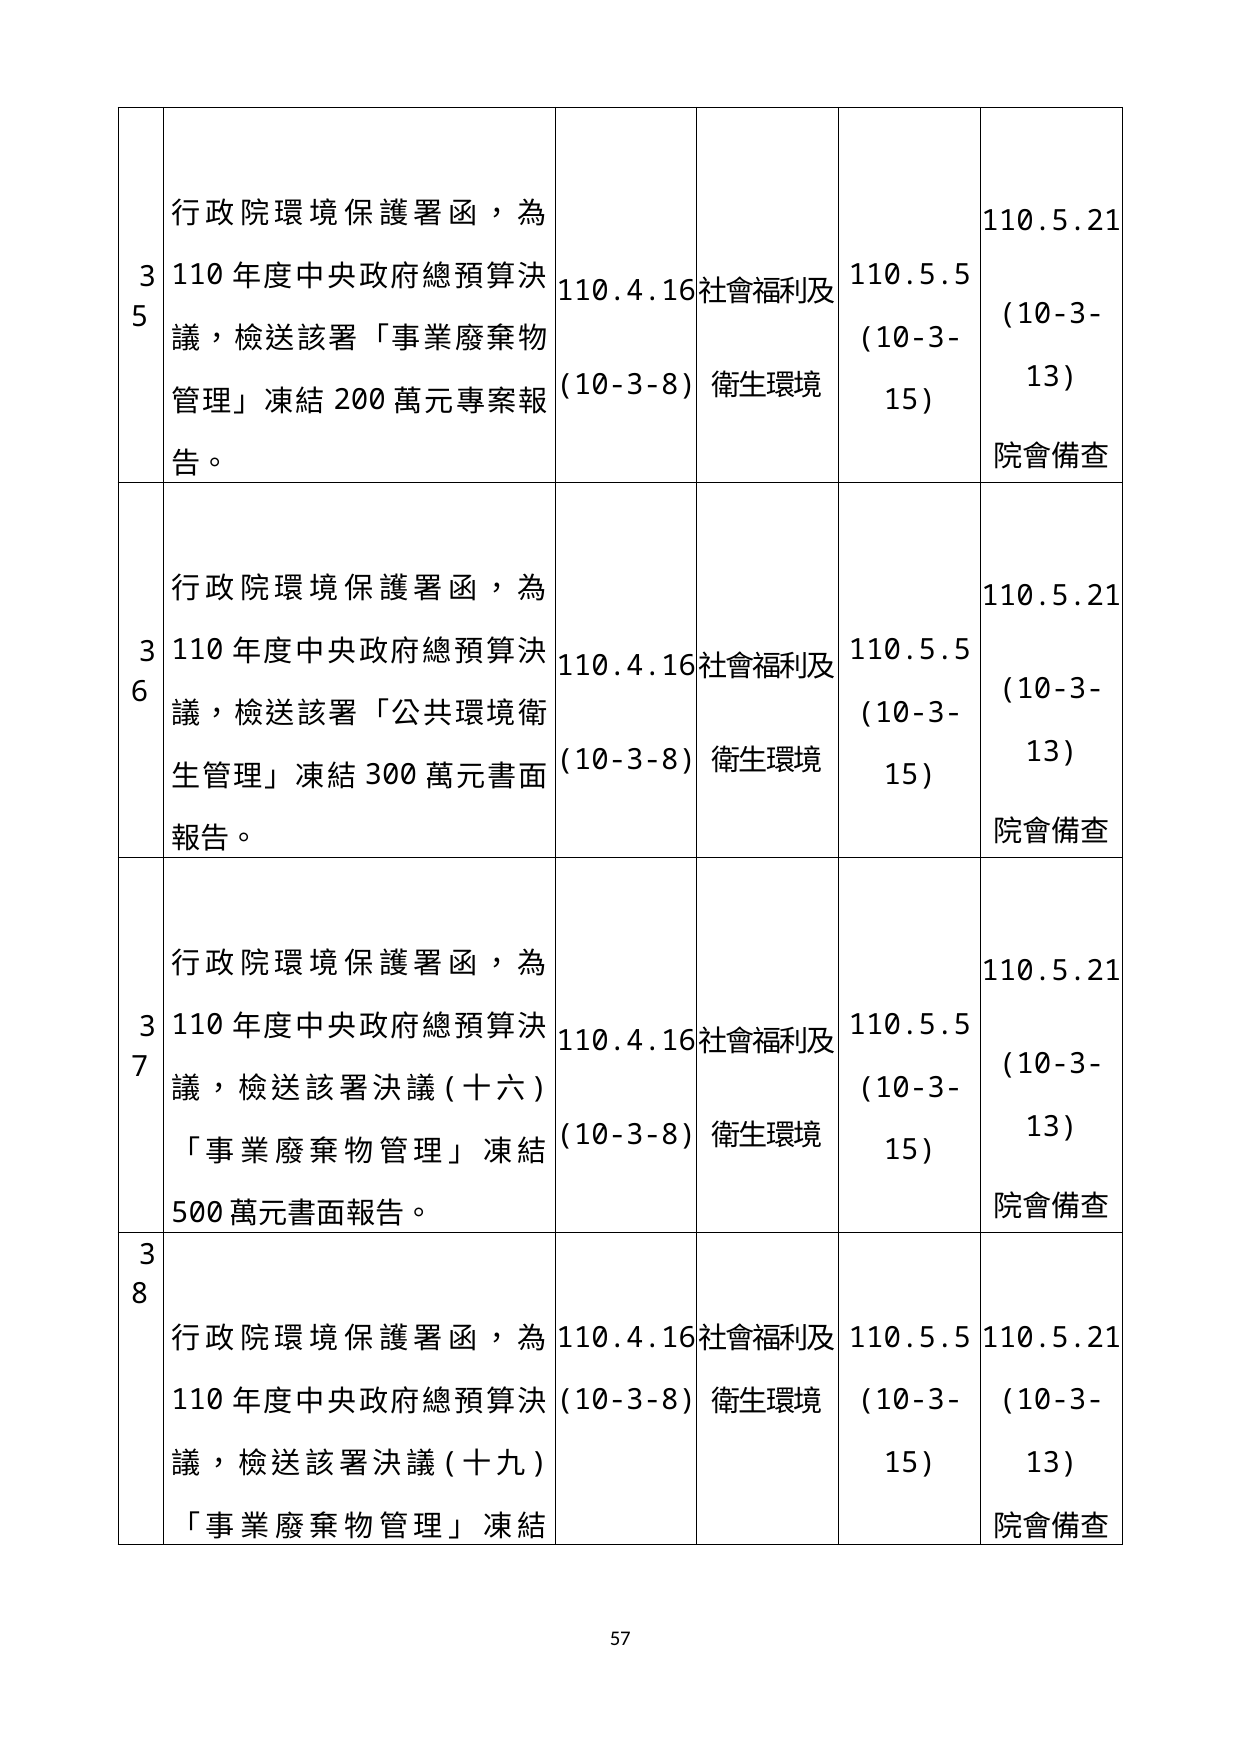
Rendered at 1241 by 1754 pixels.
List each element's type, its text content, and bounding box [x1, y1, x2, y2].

table_cell 社會福利及 衛生環境 [697, 108, 838, 482]
table_cell 社會福利及 衛生環境 [697, 1233, 838, 1544]
table_cell 行政院環境保護署函，為110年度中央政府總預算決議，檢送該署決議(十六)「事業廢棄物管理」凍結500萬元書面報告。 [164, 858, 555, 1232]
table_cell 110.4.16 (10-3-8) [556, 483, 696, 857]
table_cell 110.5.21 (10-3-13) 院會備查 [981, 483, 1122, 857]
table_cell 110.5.5 (10-3-15) [839, 108, 980, 482]
table_cell 110.4.16 (10-3-8) [556, 108, 696, 482]
table_cell 行政院環境保護署函，為110年度中央政府總預算決議，檢送該署「公共環境衛生管理」凍結300萬元書面報告。 [164, 483, 555, 857]
table_cell 110.4.16 (10-3-8) [556, 858, 696, 1232]
table_cell 110.5.5 (10-3-15) [839, 483, 980, 857]
table_cell 110.4.16 (10-3-8) [556, 1233, 696, 1544]
table_cell 110.5.5 (10-3-15) [839, 858, 980, 1232]
table_cell [119, 1233, 163, 1544]
table_cell 社會福利及 衛生環境 [697, 483, 838, 857]
table_cell 110.5.21 (10-3-13) 院會備查 [981, 858, 1122, 1232]
table_cell [119, 108, 163, 482]
table_cell 行政院環境保護署函，為110年度中央政府總預算決議，檢送該署決議(十九)「事業廢棄物管理」凍結 [164, 1233, 555, 1544]
table_cell 社會福利及 衛生環境 [697, 858, 838, 1232]
table_cell [119, 483, 163, 857]
table_cell 110.5.21 (10-3-13) 院會備查 [981, 1233, 1122, 1544]
table_cell 110.5.5 (10-3-15) [839, 1233, 980, 1544]
table_cell 行政院環境保護署函，為110年度中央政府總預算決議，檢送該署「事業廢棄物管理」凍結200萬元專案報告。 [164, 108, 555, 482]
table_cell [119, 858, 163, 1232]
table_cell 110.5.21 (10-3-13) 院會備查 [981, 108, 1122, 482]
